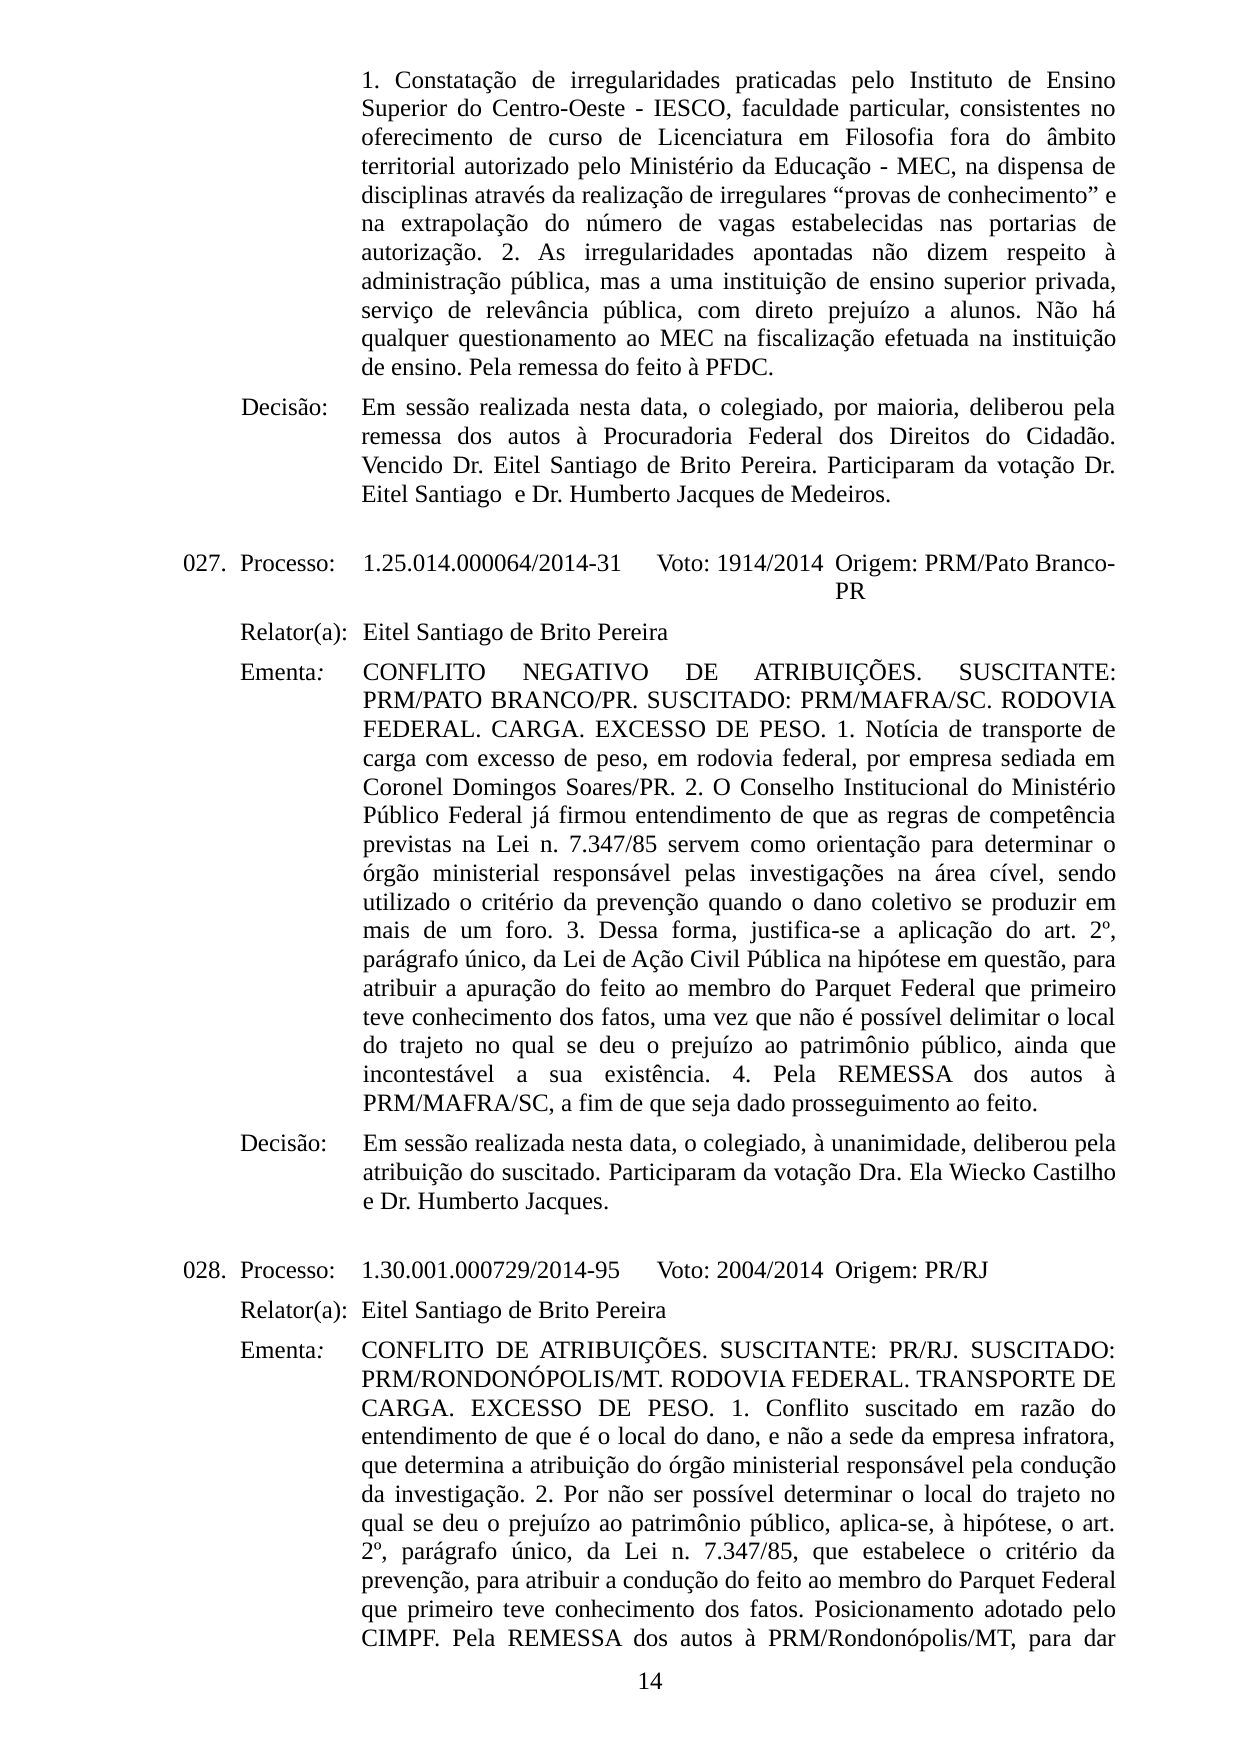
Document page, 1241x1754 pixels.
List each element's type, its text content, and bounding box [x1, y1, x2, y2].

table_cell [177, 1123, 234, 1220]
table_cell [177, 1330, 234, 1657]
table_cell Em sessão realizada nesta data, o colegiado, por maioria, deliberou pela remessa dos autos à Procuradoria Federal dos Direitos do Cidadão. Vencido Dr. Eitel Santiago de Brito Pereira. Participaram da votação Dr. Eitel Santiago e Dr. Humberto Jacques de Medeiros. [355, 387, 1122, 513]
table_cell [177, 651, 234, 1123]
table_header Processo: [234, 1249, 355, 1289]
table_cell CONFLITO DE ATRIBUIÇÕES. SUSCITANTE: PR/RJ. SUSCITADO: PRM/RONDONÓPOLIS/MT. RODOVIA FEDERAL. TRANSPORTE DE CARGA. EXCESSO DE PESO. 1. Conflito suscitado em razão do entendimento de que é o local do dano, e não a sede da empresa infratora, que determina a atribuição do órgão ministerial responsável pela condução da investigação. 2. Por não ser possível determinar o local do trajeto no qual se deu o prejuízo ao patrimônio público, aplica-se, à hipótese, o art. 2º, parágrafo único, da Lei n. 7.347/85, que estabelece o critério da prevenção, para atribuir a condução do feito ao membro do Parquet Federal que primeiro teve conhecimento dos fatos. Posicionamento adotado pelo CIMPF. Pela REMESSA dos autos à PRM/Rondonópolis/MT, para dar [355, 1330, 1122, 1657]
table_cell Ementa: [234, 1330, 355, 1657]
table_cell [177, 59, 235, 387]
table_cell CONFLITO NEGATIVO DE ATRIBUIÇÕES. SUSCITANTE: PRM/PATO BRANCO/PR. SUSCITADO: PRM/MAFRA/SC. RODOVIA FEDERAL. CARGA. EXCESSO DE PESO. 1. Notícia de transporte de carga com excesso de peso, em rodovia federal, por empresa sediada em Coronel Domingos Soares/PR. 2. O Conselho Institucional do Ministério Público Federal já firmou entendimento de que as regras de competência previstas na Lei n. 7.347/85 servem como orientação para determinar o órgão ministerial responsável pelas investigações na área cível, sendo utilizado o critério da prevenção quando o dano coletivo se produzir em mais de um foro. 3. Dessa forma, justifica-se a aplicação do art. 2º, parágrafo único, da Lei de Ação Civil Pública na hipótese em questão, para atribuir a apuração do feito ao membro do Parquet Federal que primeiro teve conhecimento dos fatos, uma vez que não é possível delimitar o local do trajeto no qual se deu o prejuízo ao patrimônio público, ainda que incontestável a sua existência. 4. Pela REMESSA dos autos à PRM/MAFRA/SC, a fim de que seja dado prosseguimento ao feito. [357, 651, 1122, 1123]
table_header 027. [177, 542, 234, 611]
table_cell Relator(a): [234, 611, 357, 651]
table_cell Eitel Santiago de Brito Pereira [357, 611, 1122, 651]
table_cell [177, 1289, 234, 1329]
table_cell Em sessão realizada nesta data, o colegiado, à unanimidade, deliberou pela atribuição do suscitado. Participaram da votação Dra. Ela Wiecko Castilho e Dr. Humberto Jacques. [357, 1123, 1122, 1220]
table_cell [235, 59, 355, 387]
table_cell Decisão: [235, 387, 355, 513]
table_header Processo: [234, 542, 357, 611]
table_header 028. [177, 1249, 234, 1289]
table_cell Relator(a): [234, 1289, 355, 1329]
table_header Origem: PR/RJ [829, 1249, 1122, 1289]
table_header 1.25.014.000064/2014-31 [357, 542, 651, 611]
table_cell [177, 387, 235, 513]
table_cell Decisão: [234, 1123, 357, 1220]
table_header Voto: 2004/2014 [651, 1249, 829, 1289]
table_cell Eitel Santiago de Brito Pereira [355, 1289, 1122, 1329]
table_header Voto: 1914/2014 [651, 542, 829, 611]
table_cell [177, 611, 234, 651]
table_header 1.30.001.000729/2014-95 [355, 1249, 651, 1289]
table_cell Ementa: [234, 651, 357, 1123]
table_header Origem: PRM/Pato Branco-PR [829, 542, 1122, 611]
table_cell 1. Constatação de irregularidades praticadas pelo Instituto de Ensino Superior do Centro-Oeste - IESCO, faculdade particular, consistentes no oferecimento de curso de Licenciatura em Filosofia fora do âmbito territorial autorizado pelo Ministério da Educação - MEC, na dispensa de disciplinas através da realização de irregulares “provas de conhecimento” e na extrapolação do número de vagas estabelecidas nas portarias de autorização. 2. As irregularidades apontadas não dizem respeito à administração pública, mas a uma instituição de ensino superior privada, serviço de relevância pública, com direto prejuízo a alunos. Não há qualquer questionamento ao MEC na fiscalização efetuada na instituição de ensino. Pela remessa do feito à PFDC. [355, 59, 1122, 387]
